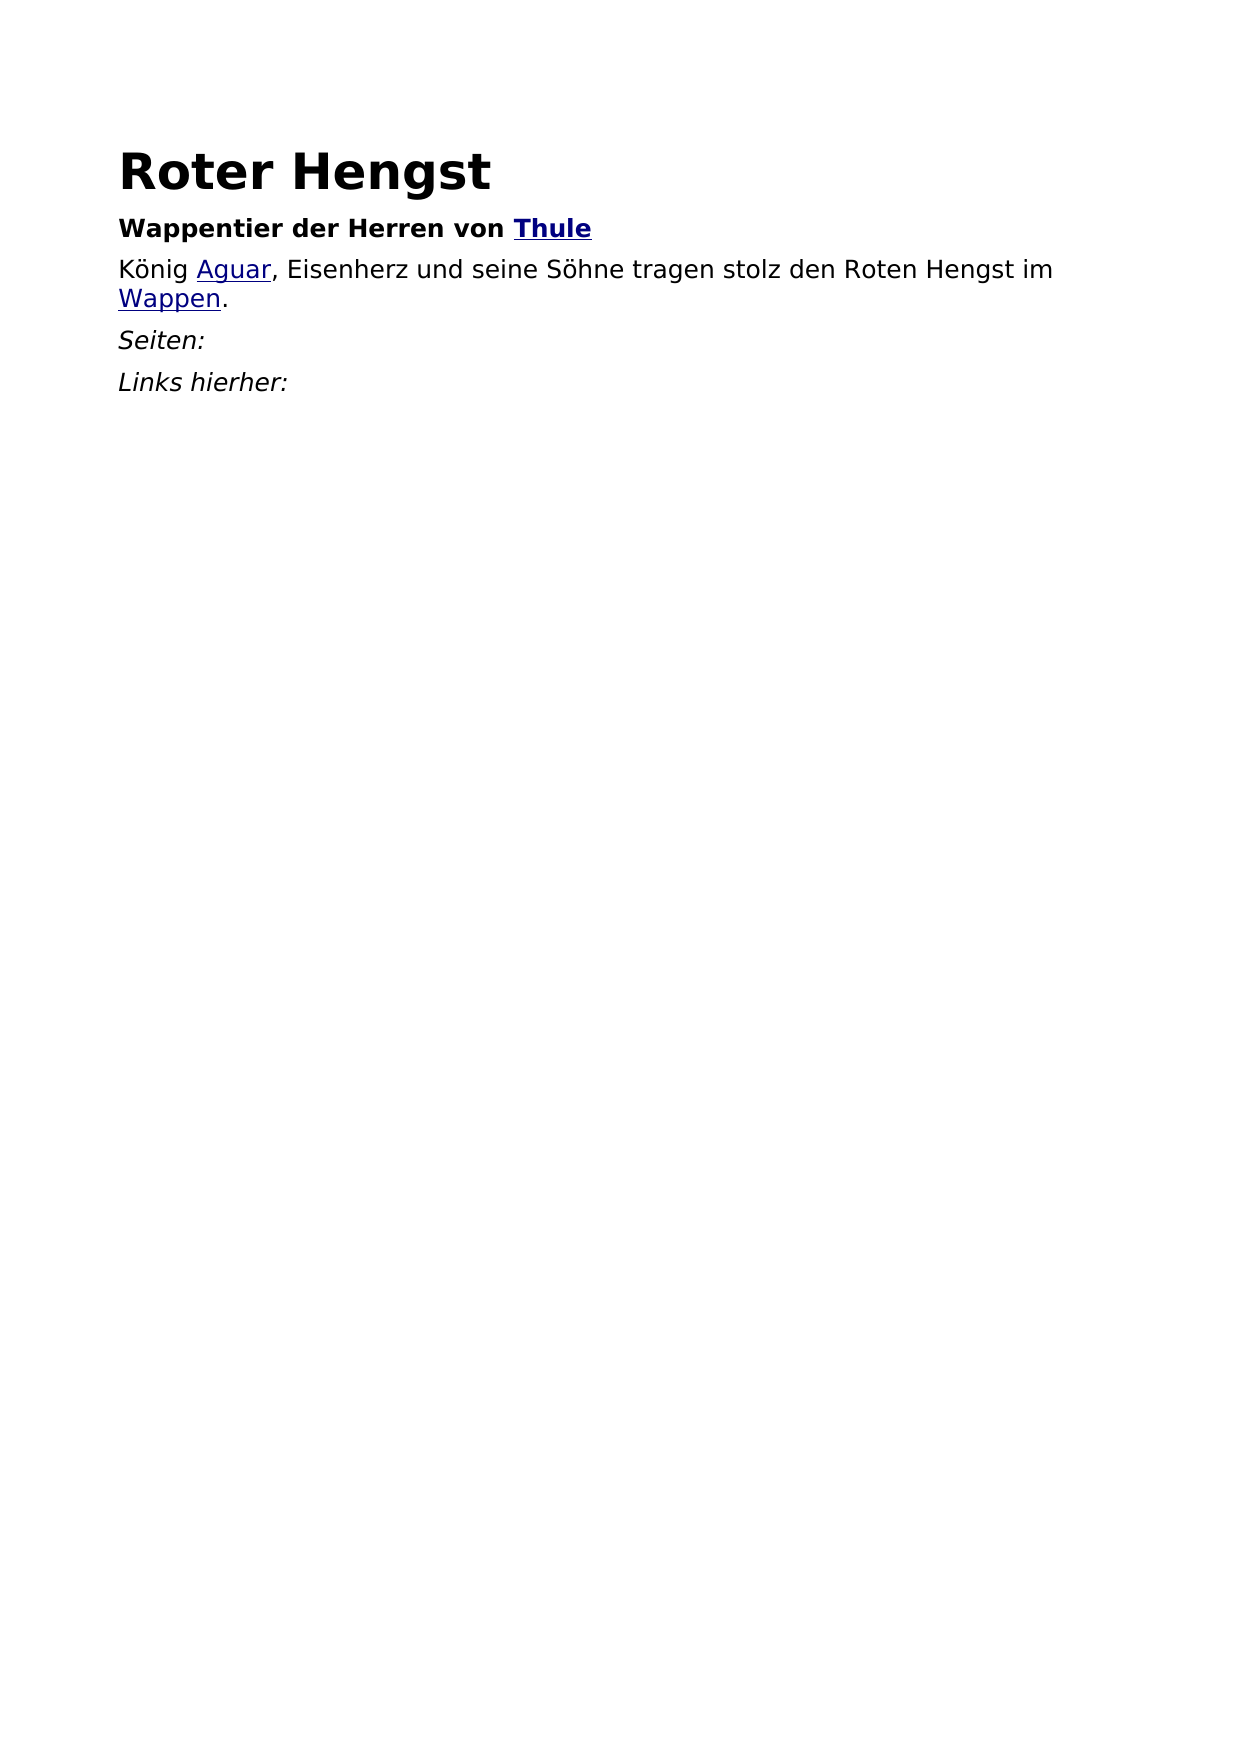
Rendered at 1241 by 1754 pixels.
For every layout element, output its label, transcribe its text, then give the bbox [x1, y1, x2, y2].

text Wappentier der Herren von Thule [118, 214, 1122, 243]
text Links hierher: [118, 368, 1122, 397]
text König Aguar, Eisenherz und seine Söhne tragen stolz den Roten Hengst im Wappen. [118, 256, 1122, 314]
subtitle Roter Hengst [118, 143, 1122, 201]
text Seiten: [118, 326, 1122, 356]
